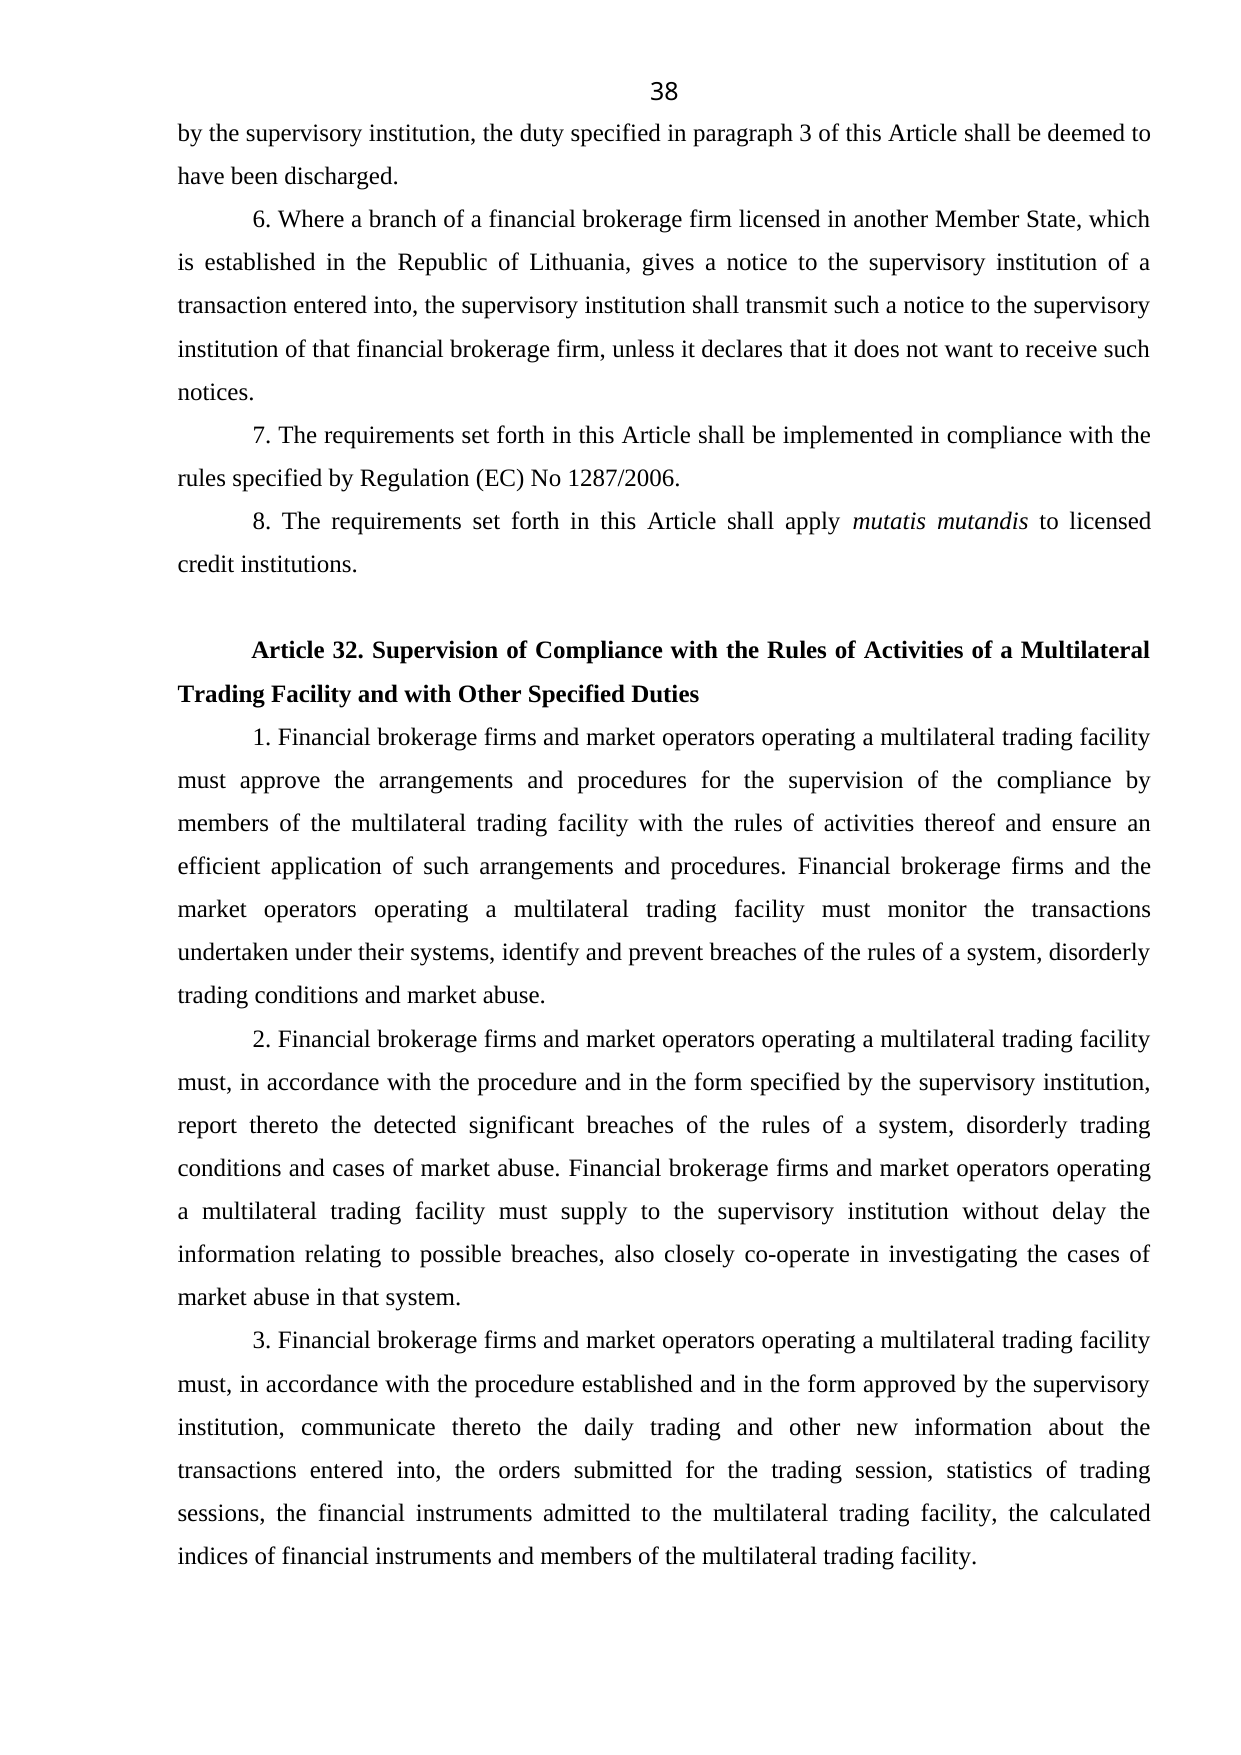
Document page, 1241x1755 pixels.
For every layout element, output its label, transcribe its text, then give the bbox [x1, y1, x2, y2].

text 2. Financial brokerage firms and market operators operating a multilateral trading facility must, in accordance with the procedure and in the form specified by the supervisory institution, report thereto the detected significant breaches of the rules of a system, disorderly trading conditions and cases of market abuse. Financial brokerage firms and market operators operating a multilateral trading facility must supply to the supervisory institution without delay the information relating to possible breaches, also closely co-operate in investigating the cases of market abuse in that system. [177, 1024, 1152, 1311]
text 1. Financial brokerage firms and market operators operating a multilateral trading facility must approve the arrangements and procedures for the supervision of the compliance by members of the multilateral trading facility with the rules of activities thereof and ensure an efficient application of such arrangements and procedures. Financial brokerage firms and the market operators operating a multilateral trading facility must monitor the transactions undertaken under their systems, identify and prevent breaches of the rules of a system, disorderly trading conditions and market abuse. [177, 722, 1152, 1009]
text 3. Financial brokerage firms and market operators operating a multilateral trading facility must, in accordance with the procedure established and in the form approved by the supervisory institution, communicate thereto the daily trading and other new information about the transactions entered into, the orders submitted for the trading session, statistics of trading sessions, the financial instruments admitted to the multilateral trading facility, the calculated indices of financial instruments and members of the multilateral trading facility. [177, 1326, 1152, 1570]
text 6. Where a branch of a financial brokerage firm licensed in another Member State, which is established in the Republic of Lithuania, gives a notice to the supervisory institution of a transaction entered into, the supervisory institution shall transmit such a notice to the supervisory institution of that financial brokerage firm, unless it declares that it does not want to receive such notices. [177, 204, 1152, 406]
text 7. The requirements set forth in this Article shall be implemented in compliance with the rules specified by Regulation (EC) No 1287/2006. [177, 420, 1152, 492]
text by the supervisory institution, the duty specified in paragraph 3 of this Article shall be deemed to have been discharged. [177, 118, 1152, 190]
text 8. The requirements set forth in this Article shall apply mutatis mutandis to licensed credit institutions. [177, 506, 1152, 578]
text Article 32. Supervision of Compliance with the Rules of Activities of a Multilateral Trading Facility and with Other Specified Duties [177, 636, 1152, 707]
